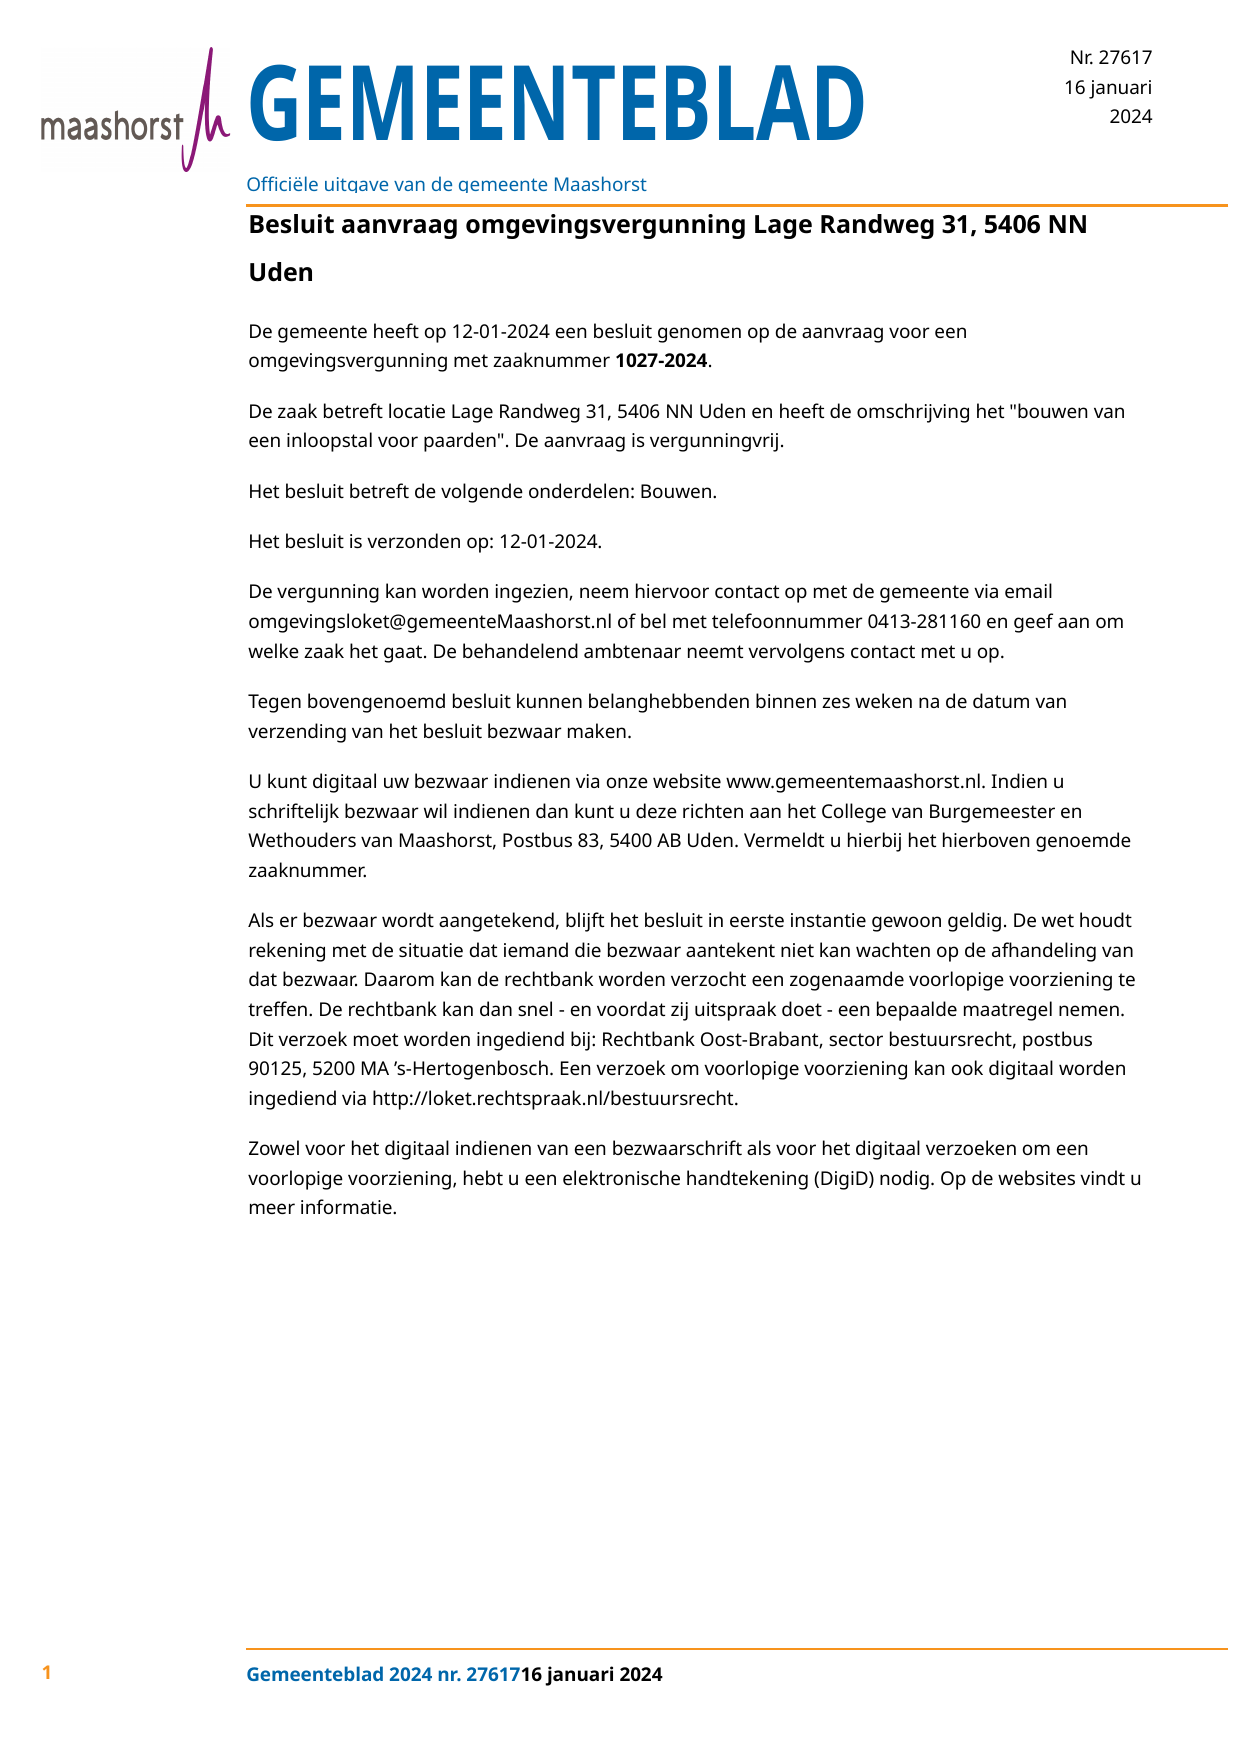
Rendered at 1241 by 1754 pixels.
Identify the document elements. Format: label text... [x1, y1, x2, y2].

picture [41, 47, 231, 172]
text De gemeente heeft op 12-01-2024 een besluit genomen op de aanvraag voor een omgevingsvergunning met zaaknummer 1027-2024. [248, 318, 1152, 373]
text Het besluit betreft de volgende onderdelen: Bouwen. [248, 478, 1152, 504]
text De zaak betreft locatie Lage Randweg 31, 5406 NN Uden en heeft de omschrijving het "bouwen van een inloopstal voor paarden". De aanvraag is vergunningvrij. [248, 398, 1152, 453]
text Als er bezwaar wordt aangetekend, blijft het besluit in eerste instantie gewoon geldig. De wet houdt rekening met de situatie dat iemand die bezwaar aantekent niet kan wachten op de afhandeling van dat bezwaar. Daarom kan de rechtbank worden verzocht een zogenaamde voorlopige voorziening te treffen. De rechtbank kan dan snel - en voordat zij uitspraak doet - een bepaalde maatregel nemen. Dit verzoek moet worden ingediend bij: Rechtbank Oost-Brabant, sector bestuursrecht, postbus 90125, 5200 MA ’s-Hertogenbosch. Een verzoek om voorlopige voorziening kan ook digitaal worden ingediend via http://loket.rechtspraak.nl/bestuursrecht. [248, 907, 1152, 1111]
text De vergunning kan worden ingezien, neem hiervoor contact op met de gemeente via email omgevingsloket@gemeenteMaashorst.nl of bel met telefoonnummer 0413-281160 en geef aan om welke zaak het gaat. De behandelend ambtenaar neemt vervolgens contact met u op. [248, 579, 1152, 664]
text Tegen bovengenoemd besluit kunnen belanghebbenden binnen zes weken na de datum van verzending van het besluit bezwaar maken. [248, 688, 1152, 744]
text U kunt digitaal uw bezwaar indienen via onze website www.gemeentemaashorst.nl. Indien u schriftelijk bezwaar wil indienen dan kunt u deze richten aan het College van Burgemeester en Wethouders van Maashorst, Postbus 83, 5400 AB Uden. Vermeldt u hierbij het hierboven genoemde zaaknummer. [248, 768, 1152, 883]
text Het besluit is verzonden op: 12-01-2024. [248, 528, 1152, 554]
text Zowel voor het digitaal indienen van een bezwaarschrift als voor het digitaal verzoeken om een voorlopige voorziening, hebt u een elektronische handtekening (DigiD) nodig. Op de websites vindt u meer informatie. [248, 1135, 1152, 1220]
text Besluit aanvraag omgevingsvergunning Lage Randweg 31, 5406 NN Uden [248, 207, 1152, 288]
